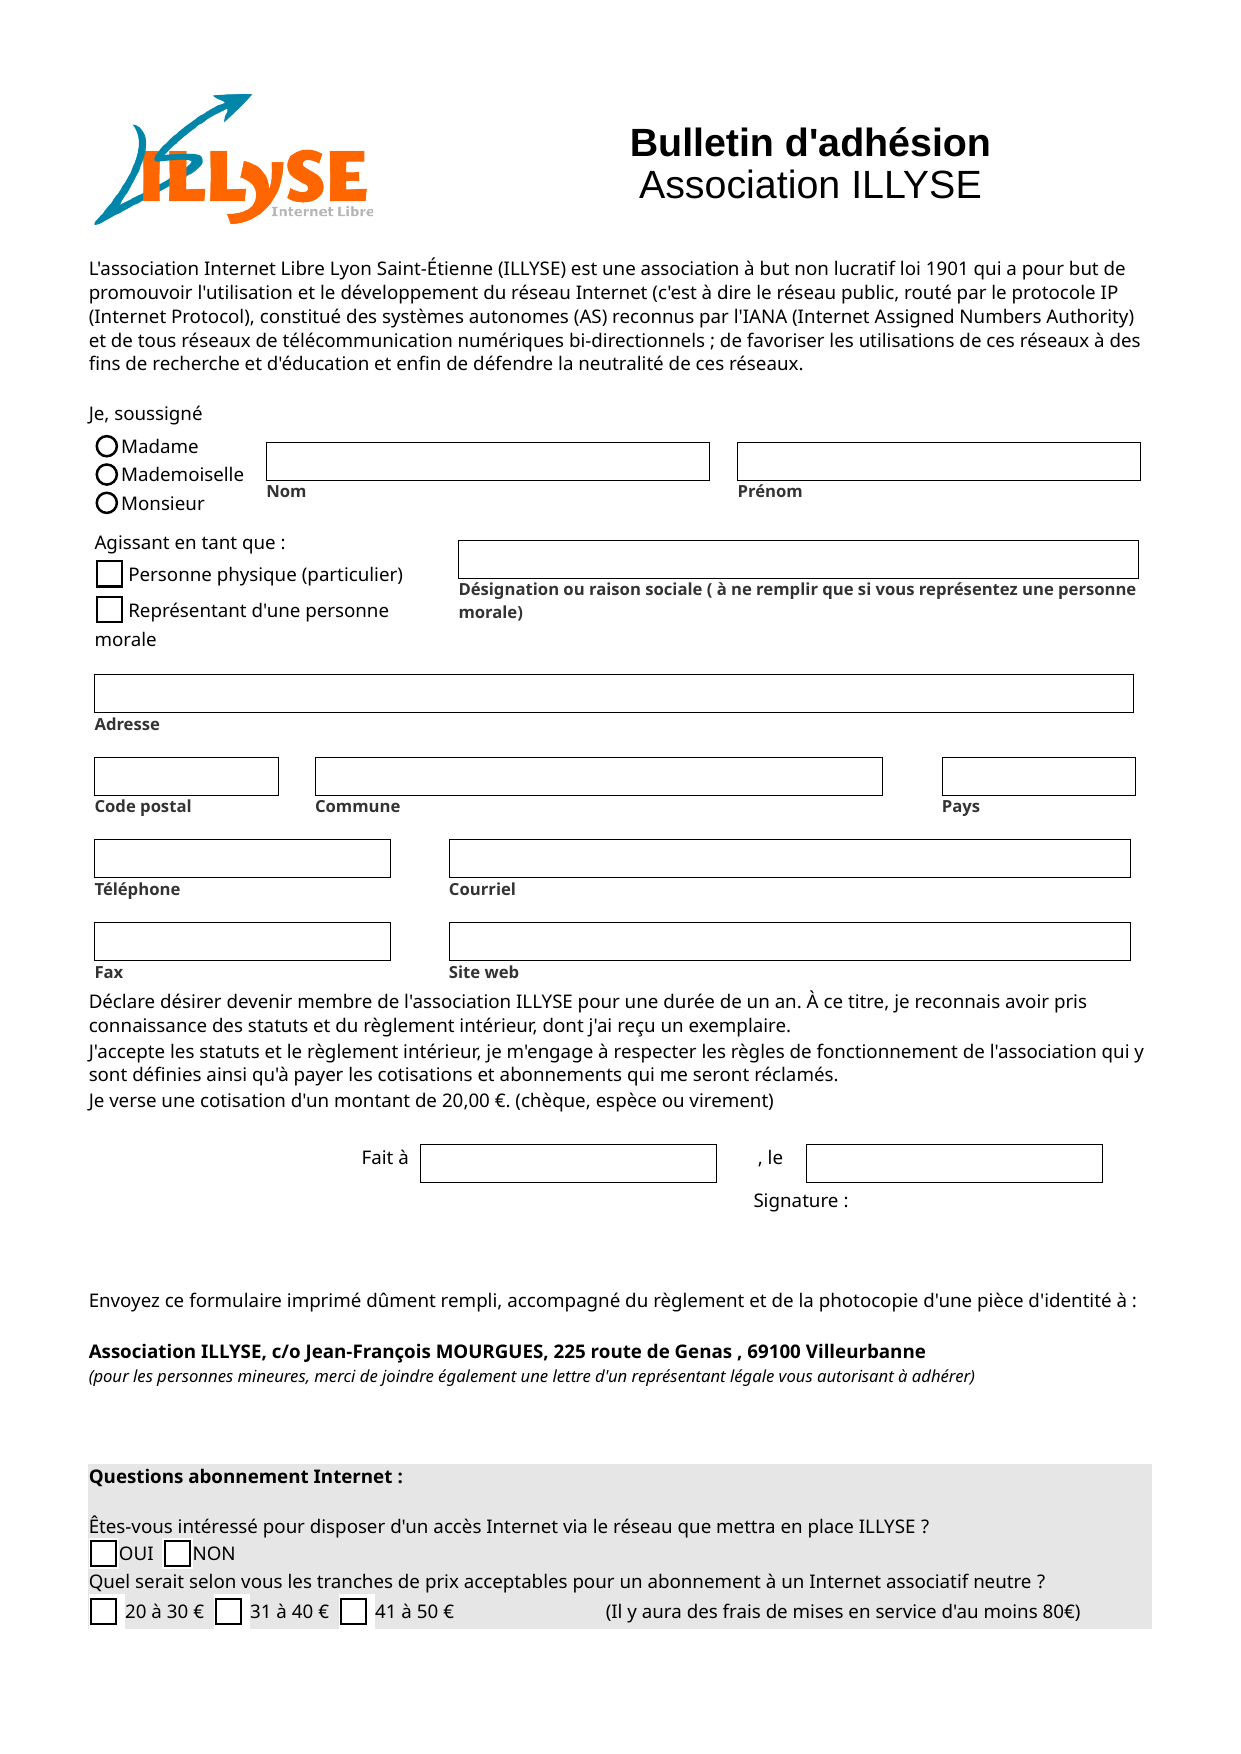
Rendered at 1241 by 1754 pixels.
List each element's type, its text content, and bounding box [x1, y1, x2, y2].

text 20 à 30 € [125, 1594, 214, 1629]
table_header , le [752, 1138, 800, 1187]
table_header Madame Mademoiselle Monsieur [89, 425, 261, 524]
table_header Prénom [732, 425, 1152, 524]
text NON [193, 1538, 1152, 1568]
text Association ILLYSE, c/o Jean-François MOURGUES, 225 route de Genas , 69100 Villeurbanne [88, 1339, 1152, 1364]
table_header Agissant en tant que : Personne physique (particulier) Représentant d'une personne morale [89, 524, 453, 658]
table_header [414, 1138, 752, 1187]
table_header Code postal [89, 741, 309, 823]
text J'accepte les statuts et le règlement intérieur, je m'engage à respecter les règles de fonctionnement de l'association qui y sont définies ainsi qu'à payer les cotisations et abonnements qui me seront réclamés. [88, 1038, 1152, 1087]
text L'association Internet Libre Lyon Saint-Étienne (ILLYSE) est une association à but non lucratif loi 1901 qui a pour but de promouvoir l'utilisation et le développement du réseau Internet (c'est à dire le réseau public, routé par le protocole IP (Internet Protocol), constitué des systèmes autonomes (AS) reconnus par l'IANA (Internet Assigned Numbers Authority) et de tous réseaux de télécommunication numériques bi-directionnels ; de favoriser les utilisations de ces réseaux à des fins de recherche et d'éducation et enfin de défendre la neutralité de ces réseaux. [88, 256, 1152, 376]
table_header Site web [443, 906, 1152, 989]
text OUI [119, 1538, 162, 1568]
table_header Téléphone [89, 823, 443, 906]
table_header Courriel [443, 823, 1152, 906]
table_header Nom [261, 425, 732, 524]
table_header [89, 89, 462, 230]
table_header Adresse [89, 658, 1152, 741]
table_header Commune [309, 741, 936, 823]
text 31 à 40 € [250, 1594, 339, 1629]
text Je, soussigné [88, 376, 1152, 425]
text Questions abonnement Internet : [88, 1464, 1152, 1513]
text Signature : [88, 1187, 1152, 1213]
text (pour les personnes mineures, merci de joindre également une lettre d'un représentant légale vous autorisant à adhérer) [88, 1364, 1152, 1387]
table_header Pays [936, 741, 1152, 823]
text Envoyez ce formulaire imprimé dûment rempli, accompagné du règlement et de la photocopie d'une pièce d'identité à : [88, 1264, 1152, 1313]
table_header Bulletin d'adhésion Association ILLYSE [462, 89, 1149, 230]
text Déclare désirer devenir membre de l'association ILLYSE pour une durée de un an. À ce titre, je reconnais avoir pris connaissance des statuts et du règlement intérieur, dont j'ai reçu un exemplaire. [88, 989, 1152, 1038]
picture [94, 94, 374, 225]
table_header [800, 1138, 1152, 1187]
table_header Désignation ou raison sociale ( à ne remplir que si vous représentez une personne morale) [453, 524, 1152, 658]
table_header Fax [89, 906, 443, 989]
text Êtes-vous intéressé pour disposer d'un accès Internet via le réseau que mettra en place ILLYSE ? [88, 1513, 1152, 1538]
text Je verse une cotisation d'un montant de 20,00 €. (chèque, espèce ou virement) [88, 1087, 1152, 1113]
text Quel serait selon vous les tranches de prix acceptables pour un abonnement à un Internet associatif neutre ? [88, 1568, 1152, 1594]
table_header Fait à [89, 1138, 414, 1187]
text 41 à 50 € (Il y aura des frais de mises en service d'au moins 80€) [375, 1594, 1152, 1629]
